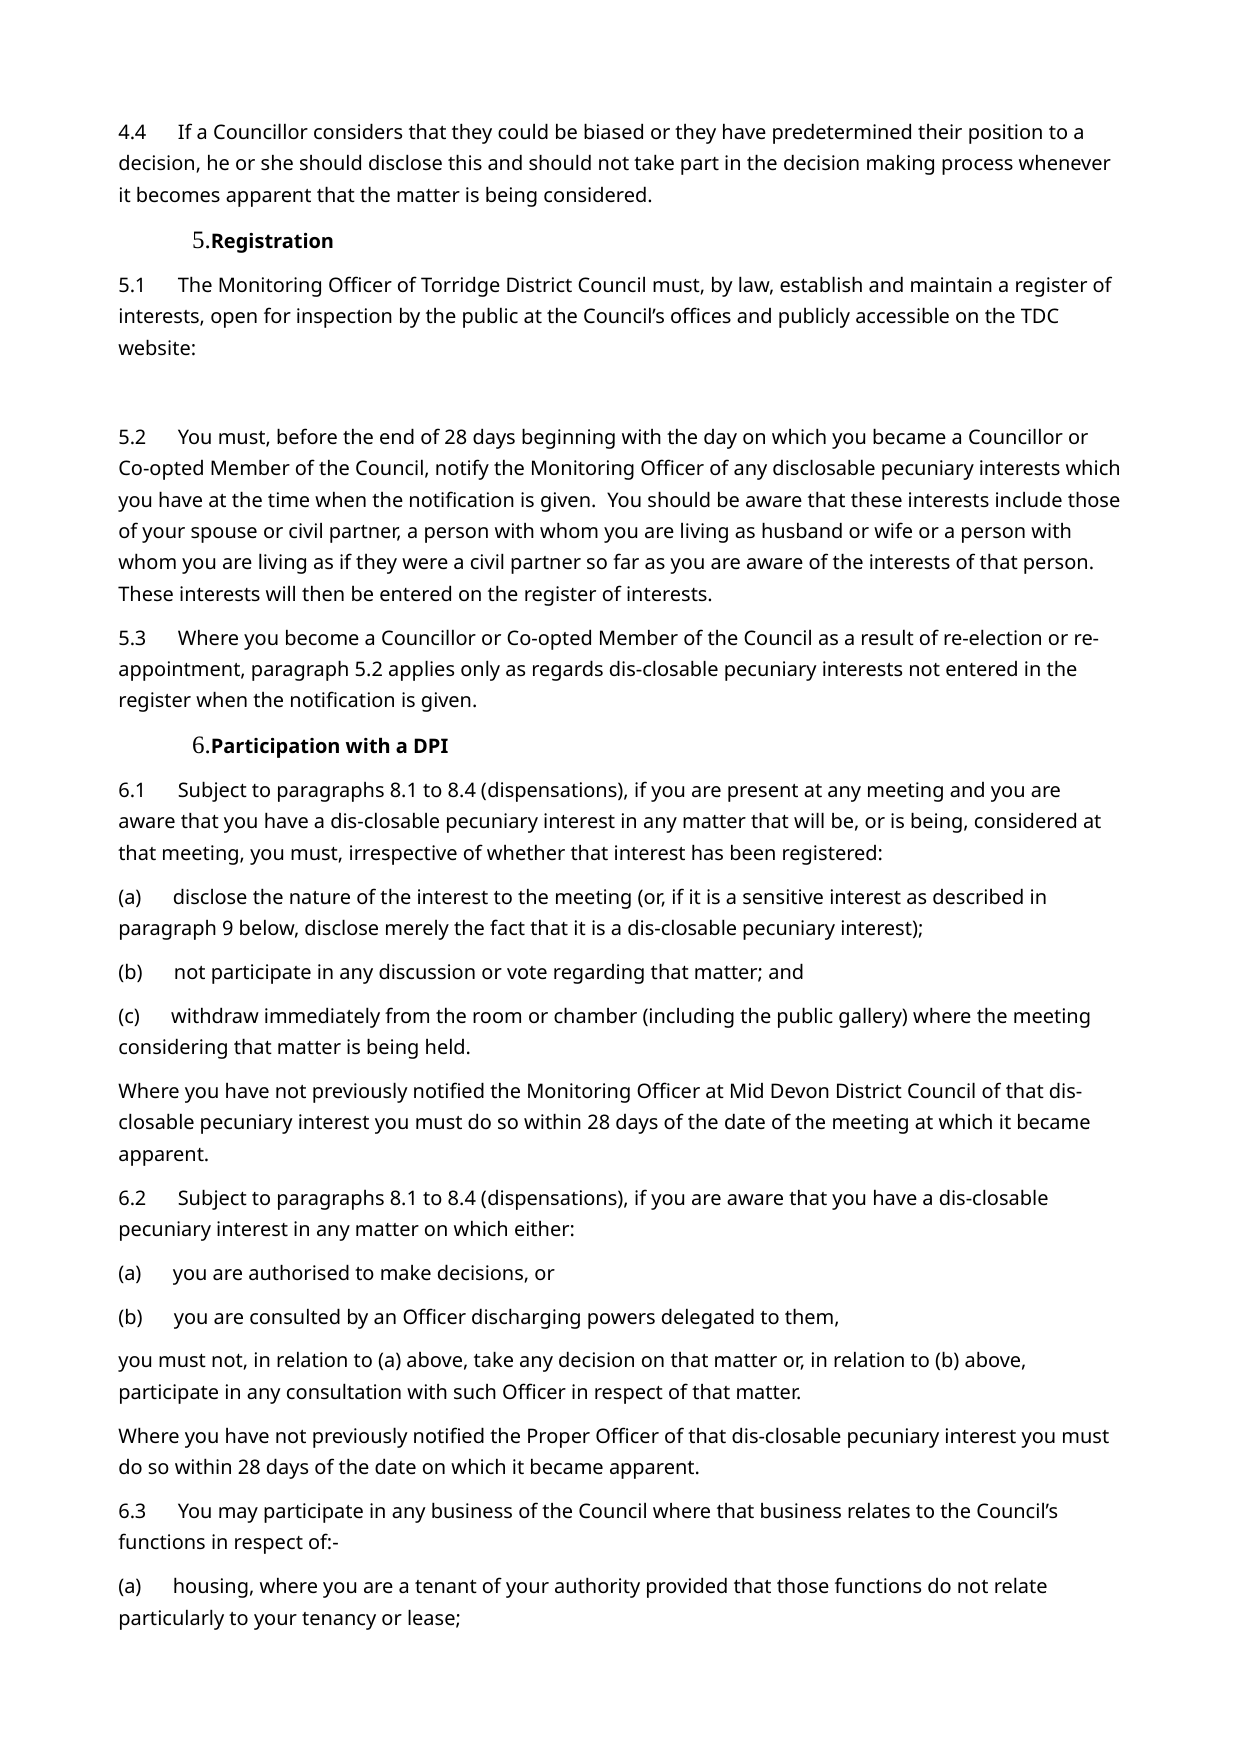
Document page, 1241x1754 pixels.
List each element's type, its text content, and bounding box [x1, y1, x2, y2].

text 6.1 Subject to paragraphs 8.1 to 8.4 (dispensations), if you are present at any meeting and you are aware that you have a dis-closable pecuniary interest in any matter that will be, or is being, considered at that meeting, you must, irrespective of whether that interest has been registered: [118, 776, 1122, 866]
text you must not, in relation to (a) above, take any decision on that matter or, in relation to (b) above, participate in any consultation with such Officer in respect of that matter. [118, 1347, 1122, 1405]
text 4.4 If a Councillor considers that they could be biased or they have predetermined their position to a decision, he or she should disclose this and should not take part in the decision making process whenever it becomes apparent that the matter is being considered. [118, 118, 1122, 208]
text 5.1 The Monitoring Officer of Torridge District Council must, by law, establish and maintain a register of interests, open for inspection by the public at the Council’s offices and publicly accessible on the TDC website: [118, 271, 1122, 361]
text 6.3 You may participate in any business of the Council where that business relates to the Council’s functions in respect of:- [118, 1497, 1122, 1556]
list Registration [118, 225, 1122, 254]
text 5.2 You must, before the end of 28 days beginning with the day on which you became a Councillor or Co-opted Member of the Council, notify the Monitoring Officer of any disclosable pecuniary interests which you have at the time when the notification is given. You should be aware that these interests include those of your spouse or civil partner, a person with whom you are living as husband or wife or a person with whom you are living as if they were a civil partner so far as you are aware of the interests of that person. These interests will then be entered on the register of interests. [118, 423, 1122, 607]
text (a) housing, where you are a tenant of your authority provided that those functions do not relate particularly to your tenancy or lease; [118, 1572, 1122, 1631]
text 6.2 Subject to paragraphs 8.1 to 8.4 (dispensations), if you are aware that you have a dis-closable pecuniary interest in any matter on which either: [118, 1184, 1122, 1242]
list Participation with a DPI [118, 730, 1122, 759]
text (c) withdraw immediately from the room or chamber (including the public gallery) where the meeting considering that matter is being held. [118, 1002, 1122, 1061]
text (b) you are consulted by an Officer discharging powers delegated to them, [118, 1303, 1122, 1330]
text 5.3 Where you become a Councillor or Co-opted Member of the Council as a result of re-election or re-appointment, paragraph 5.2 applies only as regards dis-closable pecuniary interests not entered in the register when the notification is given. [118, 623, 1122, 713]
text Where you have not previously notified the Proper Officer of that dis-closable pecuniary interest you must do so within 28 days of the date on which it became apparent. [118, 1422, 1122, 1480]
text (a) disclose the nature of the interest to the meeting (or, if it is a sensitive interest as described in paragraph 9 below, disclose merely the fact that it is a dis-closable pecuniary interest); [118, 883, 1122, 941]
text Where you have not previously notified the Monitoring Officer at Mid Devon District Council of that dis-closable pecuniary interest you must do so within 28 days of the date of the meeting at which it became apparent. [118, 1077, 1122, 1167]
text (b) not participate in any discussion or vote regarding that matter; and [118, 958, 1122, 985]
text (a) you are authorised to make decisions, or [118, 1259, 1122, 1286]
